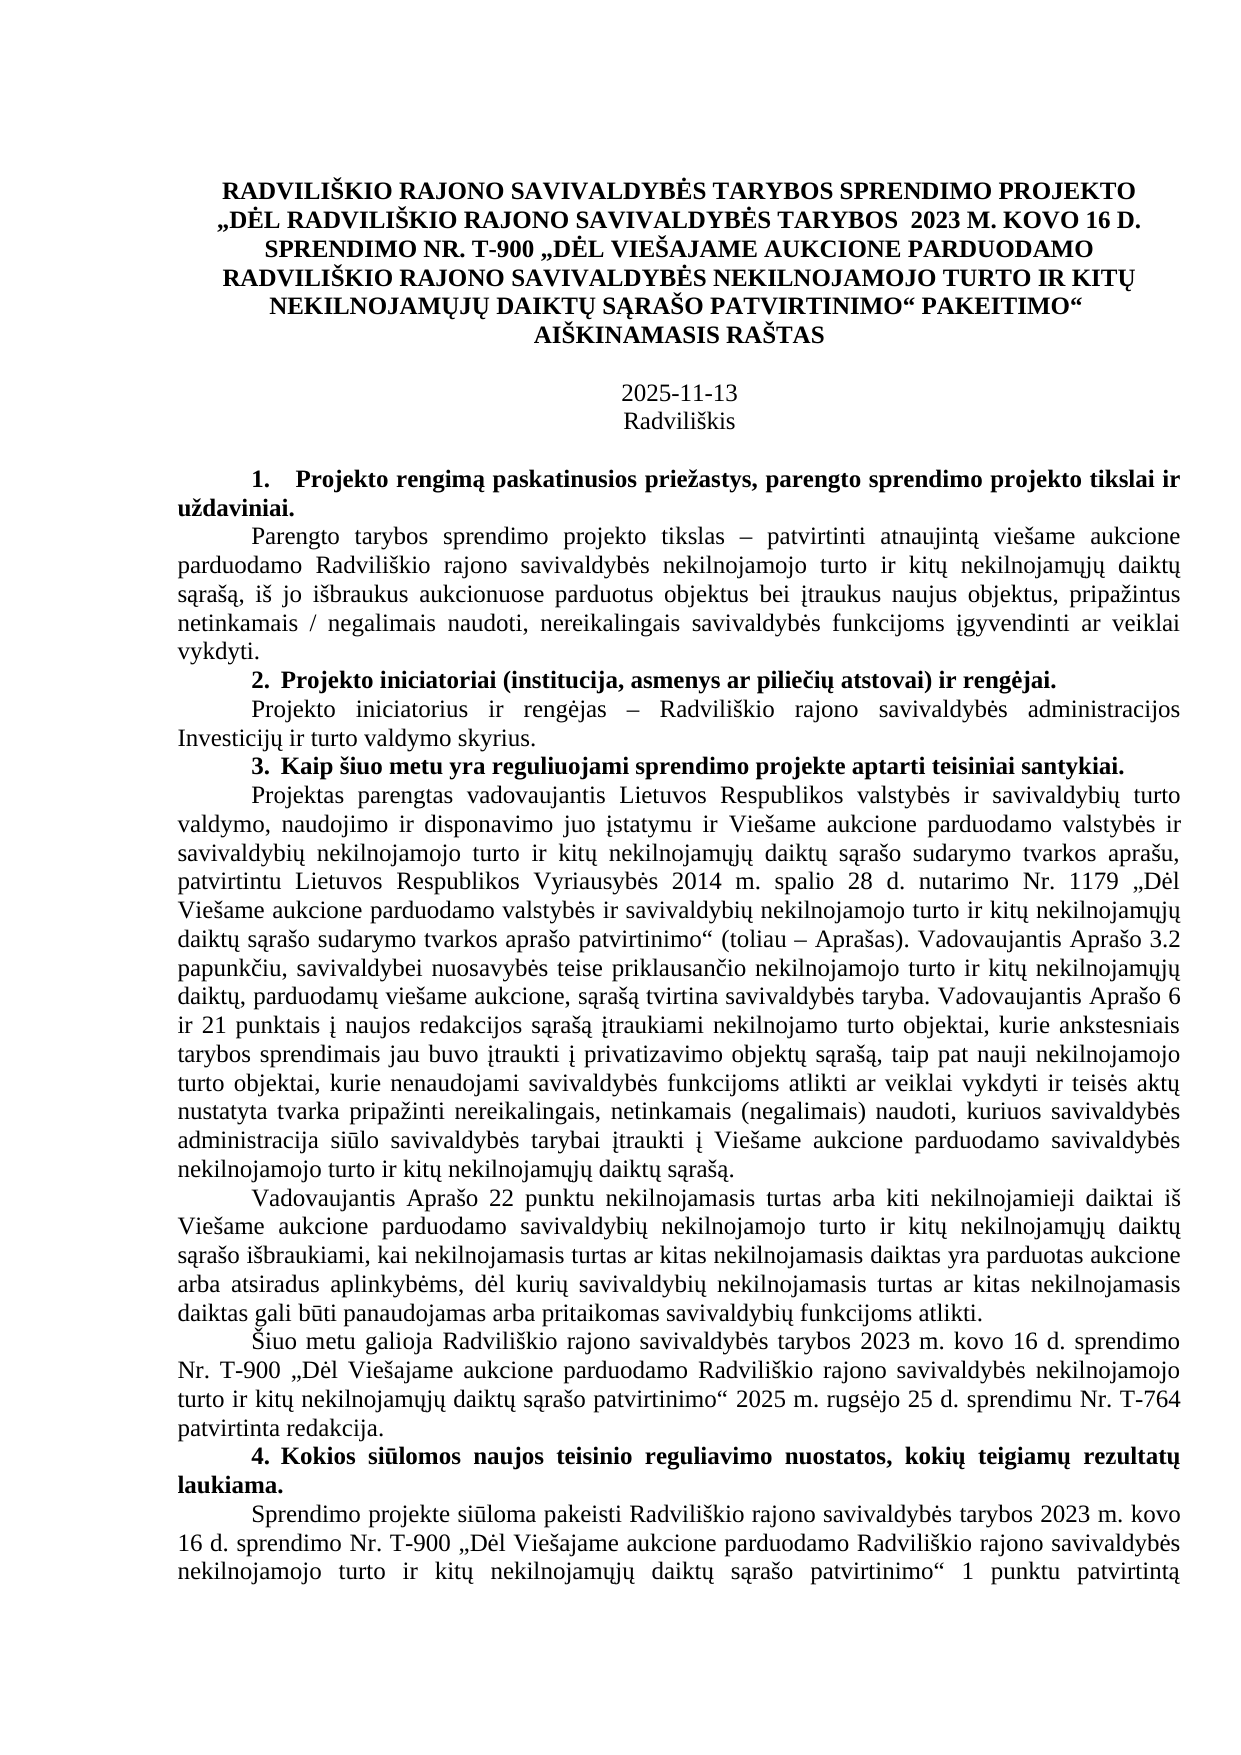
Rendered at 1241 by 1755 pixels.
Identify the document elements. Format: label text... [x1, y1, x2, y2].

text 4. Kokios siūlomos naujos teisinio reguliavimo nuostatos, kokių teigiamų rezultatų laukiama. [177, 1441, 1181, 1499]
text 2. Projekto iniciatoriai (institucija, asmenys ar piliečių atstovai) ir rengėjai. [177, 665, 1181, 694]
text Projekto iniciatorius ir rengėjas – Radviliškio rajono savivaldybės administracijos Investicijų ir turto valdymo skyrius. [177, 694, 1181, 751]
text „DĖL RADVILIŠKIO RAJONO SAVIVALDYBĖS TARYBOS 2023 M. KOVO 16 D. SPRENDIMO NR. T-900 „DĖL VIEŠAJAME AUKCIONE PARDUODAMO RADVILIŠKIO RAJONO SAVIVALDYBĖS NEKILNOJAMOJO TURTO IR KITŲ NEKILNOJAMŲJŲ DAIKTŲ SĄRAŠO PATVIRTINIMO“ PAKEITIMO“ [177, 205, 1181, 320]
text RADVILIŠKIO RAJONO SAVIVALDYBĖS TARYBOS SPRENDIMO PROJEKTO [177, 176, 1181, 205]
text Radviliškis [177, 406, 1181, 435]
text Sprendimo projekte siūloma pakeisti Radviliškio rajono savivaldybės tarybos 2023 m. kovo 16 d. sprendimo Nr. T-900 „Dėl Viešajame aukcione parduodamo Radviliškio rajono savivaldybės nekilnojamojo turto ir kitų nekilnojamųjų daiktų sąrašo patvirtinimo“ 1 punktu patvirtintą [177, 1499, 1181, 1585]
text 3. Kaip šiuo metu yra reguliuojami sprendimo projekte aptarti teisiniai santykiai. [177, 751, 1181, 780]
text AIŠKINAMASIS RAŠTAS [177, 320, 1181, 349]
text Parengto tarybos sprendimo projekto tikslas – patvirtinti atnaujintą viešame aukcione parduodamo Radviliškio rajono savivaldybės nekilnojamojo turto ir kitų nekilnojamųjų daiktų sąrašą, iš jo išbraukus aukcionuose parduotus objektus bei įtraukus naujus objektus, pripažintus netinkamais / negalimais naudoti, nereikalingais savivaldybės funkcijoms įgyvendinti ar veiklai vykdyti. [177, 521, 1181, 665]
text Šiuo metu galioja Radviliškio rajono savivaldybės tarybos 2023 m. kovo 16 d. sprendimo Nr. T-900 „Dėl Viešajame aukcione parduodamo Radviliškio rajono savivaldybės nekilnojamojo turto ir kitų nekilnojamųjų daiktų sąrašo patvirtinimo“ 2025 m. rugsėjo 25 d. sprendimu Nr. T-764 patvirtinta redakcija. [177, 1326, 1181, 1441]
text Vadovaujantis Aprašo 22 punktu nekilnojamasis turtas arba kiti nekilnojamieji daiktai iš Viešame aukcione parduodamo savivaldybių nekilnojamojo turto ir kitų nekilnojamųjų daiktų sąrašo išbraukiami, kai nekilnojamasis turtas ar kitas nekilnojamasis daiktas yra parduotas aukcione arba atsiradus aplinkybėms, dėl kurių savivaldybių nekilnojamasis turtas ar kitas nekilnojamasis daiktas gali būti panaudojamas arba pritaikomas savivaldybių funkcijoms atlikti. [177, 1183, 1181, 1326]
text 2025-11-13 [177, 378, 1181, 406]
text 1. Projekto rengimą paskatinusios priežastys, parengto sprendimo projekto tikslai ir uždaviniai. [177, 464, 1181, 521]
text Projektas parengtas vadovaujantis Lietuvos Respublikos valstybės ir savivaldybių turto valdymo, naudojimo ir disponavimo juo įstatymu ir Viešame aukcione parduodamo valstybės ir savivaldybių nekilnojamojo turto ir kitų nekilnojamųjų daiktų sąrašo sudarymo tvarkos aprašu, patvirtintu Lietuvos Respublikos Vyriausybės 2014 m. spalio 28 d. nutarimo Nr. 1179 „Dėl Viešame aukcione parduodamo valstybės ir savivaldybių nekilnojamojo turto ir kitų nekilnojamųjų daiktų sąrašo sudarymo tvarkos aprašo patvirtinimo“ (toliau – Aprašas). Vadovaujantis Aprašo 3.2 papunkčiu, savivaldybei nuosavybės teise priklausančio nekilnojamojo turto ir kitų nekilnojamųjų daiktų, parduodamų viešame aukcione, sąrašą tvirtina savivaldybės taryba. Vadovaujantis Aprašo 6 ir 21 punktais į naujos redakcijos sąrašą įtraukiami nekilnojamo turto objektai, kurie ankstesniais tarybos sprendimais jau buvo įtraukti į privatizavimo objektų sąrašą, taip pat nauji nekilnojamojo turto objektai, kurie nenaudojami savivaldybės funkcijoms atlikti ar veiklai vykdyti ir teisės aktų nustatyta tvarka pripažinti nereikalingais, netinkamais (negalimais) naudoti, kuriuos savivaldybės administracija siūlo savivaldybės tarybai įtraukti į Viešame aukcione parduodamo savivaldybės nekilnojamojo turto ir kitų nekilnojamųjų daiktų sąrašą. [177, 780, 1181, 1183]
